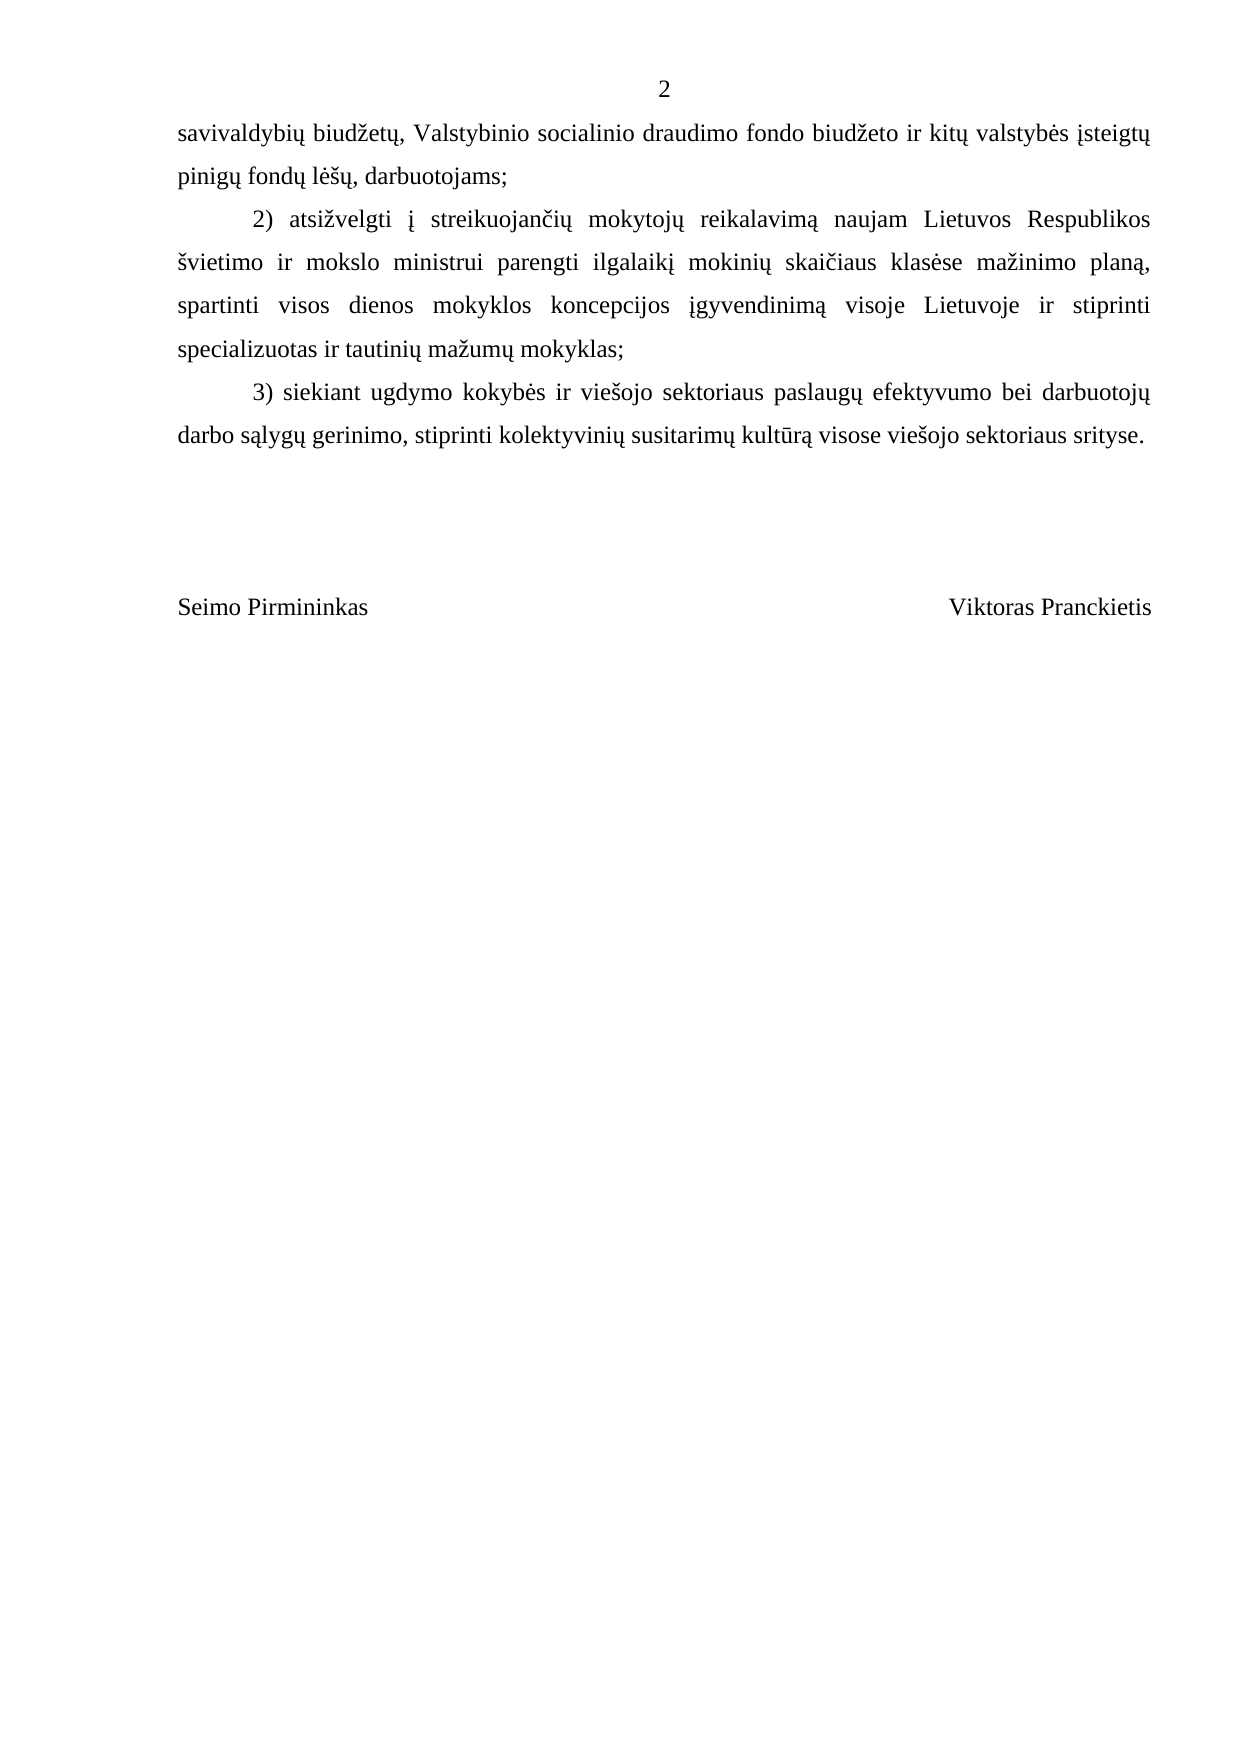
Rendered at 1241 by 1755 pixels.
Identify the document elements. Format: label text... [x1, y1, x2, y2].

text Seimo Pirmininkas Viktoras Pranckietis [177, 592, 1152, 621]
text savivaldybių biudžetų, Valstybinio socialinio draudimo fondo biudžeto ir kitų valstybės įsteigtų pinigų fondų lėšų, darbuotojams; [177, 118, 1152, 190]
text 2) atsižvelgti į streikuojančių mokytojų reikalavimą naujam Lietuvos Respublikos švietimo ir mokslo ministrui parengti ilgalaikį mokinių skaičiaus klasėse mažinimo planą, spartinti visos dienos mokyklos koncepcijos įgyvendinimą visoje Lietuvoje ir stiprinti specializuotas ir tautinių mažumų mokyklas; [177, 204, 1152, 362]
text 3) siekiant ugdymo kokybės ir viešojo sektoriaus paslaugų efektyvumo bei darbuotojų darbo sąlygų gerinimo, stiprinti kolektyvinių susitarimų kultūrą visose viešojo sektoriaus srityse. [177, 377, 1152, 449]
